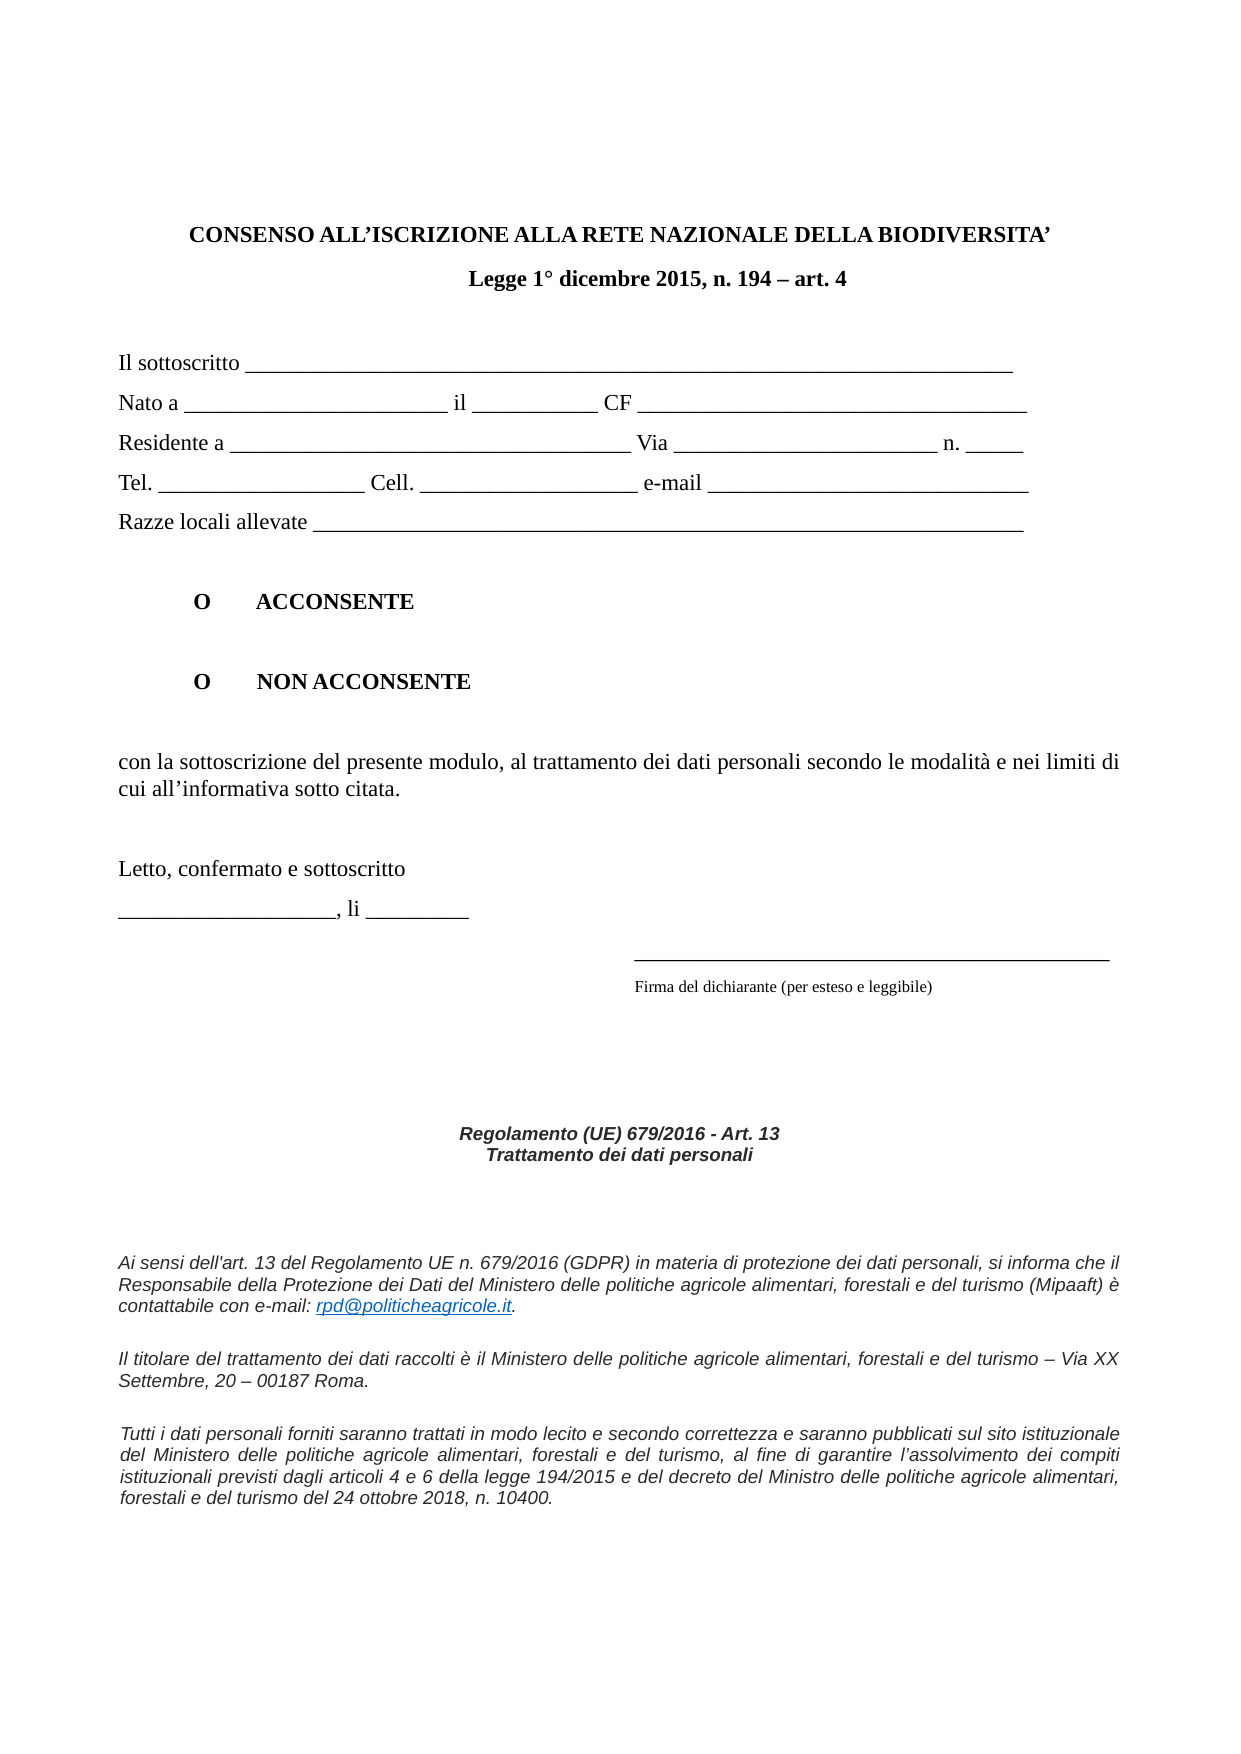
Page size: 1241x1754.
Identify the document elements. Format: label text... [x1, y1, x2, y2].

text Razze locali allevate ______________________________________________________________ [118, 508, 1122, 535]
text Regolamento (UE) 679/2016 - Art. 13 Trattamento dei dati personali [118, 1122, 1122, 1166]
text ______________________________________ [634, 935, 1122, 963]
text Il sottoscritto ___________________________________________________________________ [118, 349, 1122, 375]
text Ai sensi dell'art. 13 del Regolamento UE n. 679/2016 (GDPR) in materia di protezione dei dati personali, si informa che il Responsabile della Protezione dei Dati del Ministero delle politiche agricole alimentari, forestali e del turismo (Mipaaft) è contattabile con e-mail: rpd@politicheagricole.it. [118, 1252, 1122, 1317]
text CONSENSO ALL’ISCRIZIONE ALLA RETE NAZIONALE DELLA BIODIVERSITA’ [118, 221, 1122, 247]
text Tutti i dati personali forniti saranno trattati in modo lecito e secondo correttezza e saranno pubblicati sul sito istituzionale del Ministero delle politiche agricole alimentari, forestali e del turismo, al fine di garantire l’assolvimento dei compiti istituzionali previsti dagli articoli 4 e 6 della legge 194/2015 e del decreto del Ministro delle politiche agricole alimentari, forestali e del turismo del 24 ottobre 2018, n. 10400. [120, 1422, 1122, 1508]
text Il titolare del trattamento dei dati raccolti è il Ministero delle politiche agricole alimentari, forestali e del turismo – Via XX Settembre, 20 – 00187 Roma. [118, 1348, 1122, 1391]
text Letto, confermato e sottoscritto [118, 855, 1122, 881]
text con la sottoscrizione del presente modulo, al trattamento dei dati personali secondo le modalità e nei limiti di cui all’informativa sotto citata. [118, 748, 1122, 802]
text Legge 1° dicembre 2015, n. 194 – art. 4 [193, 265, 1122, 291]
text Residente a ___________________________________ Via _______________________ n. _____ [118, 429, 1122, 455]
text Tel. __________________ Cell. ___________________ e-mail ____________________________ [118, 468, 1122, 495]
text ___________________, li _________ [118, 895, 1122, 921]
text O ACCONSENTE [193, 588, 1122, 614]
text Nato a _______________________ il ___________ CF __________________________________ [118, 389, 1122, 415]
text O NON ACCONSENTE [193, 668, 1122, 694]
text Firma del dichiarante (per esteso e leggibile) [634, 977, 1122, 996]
